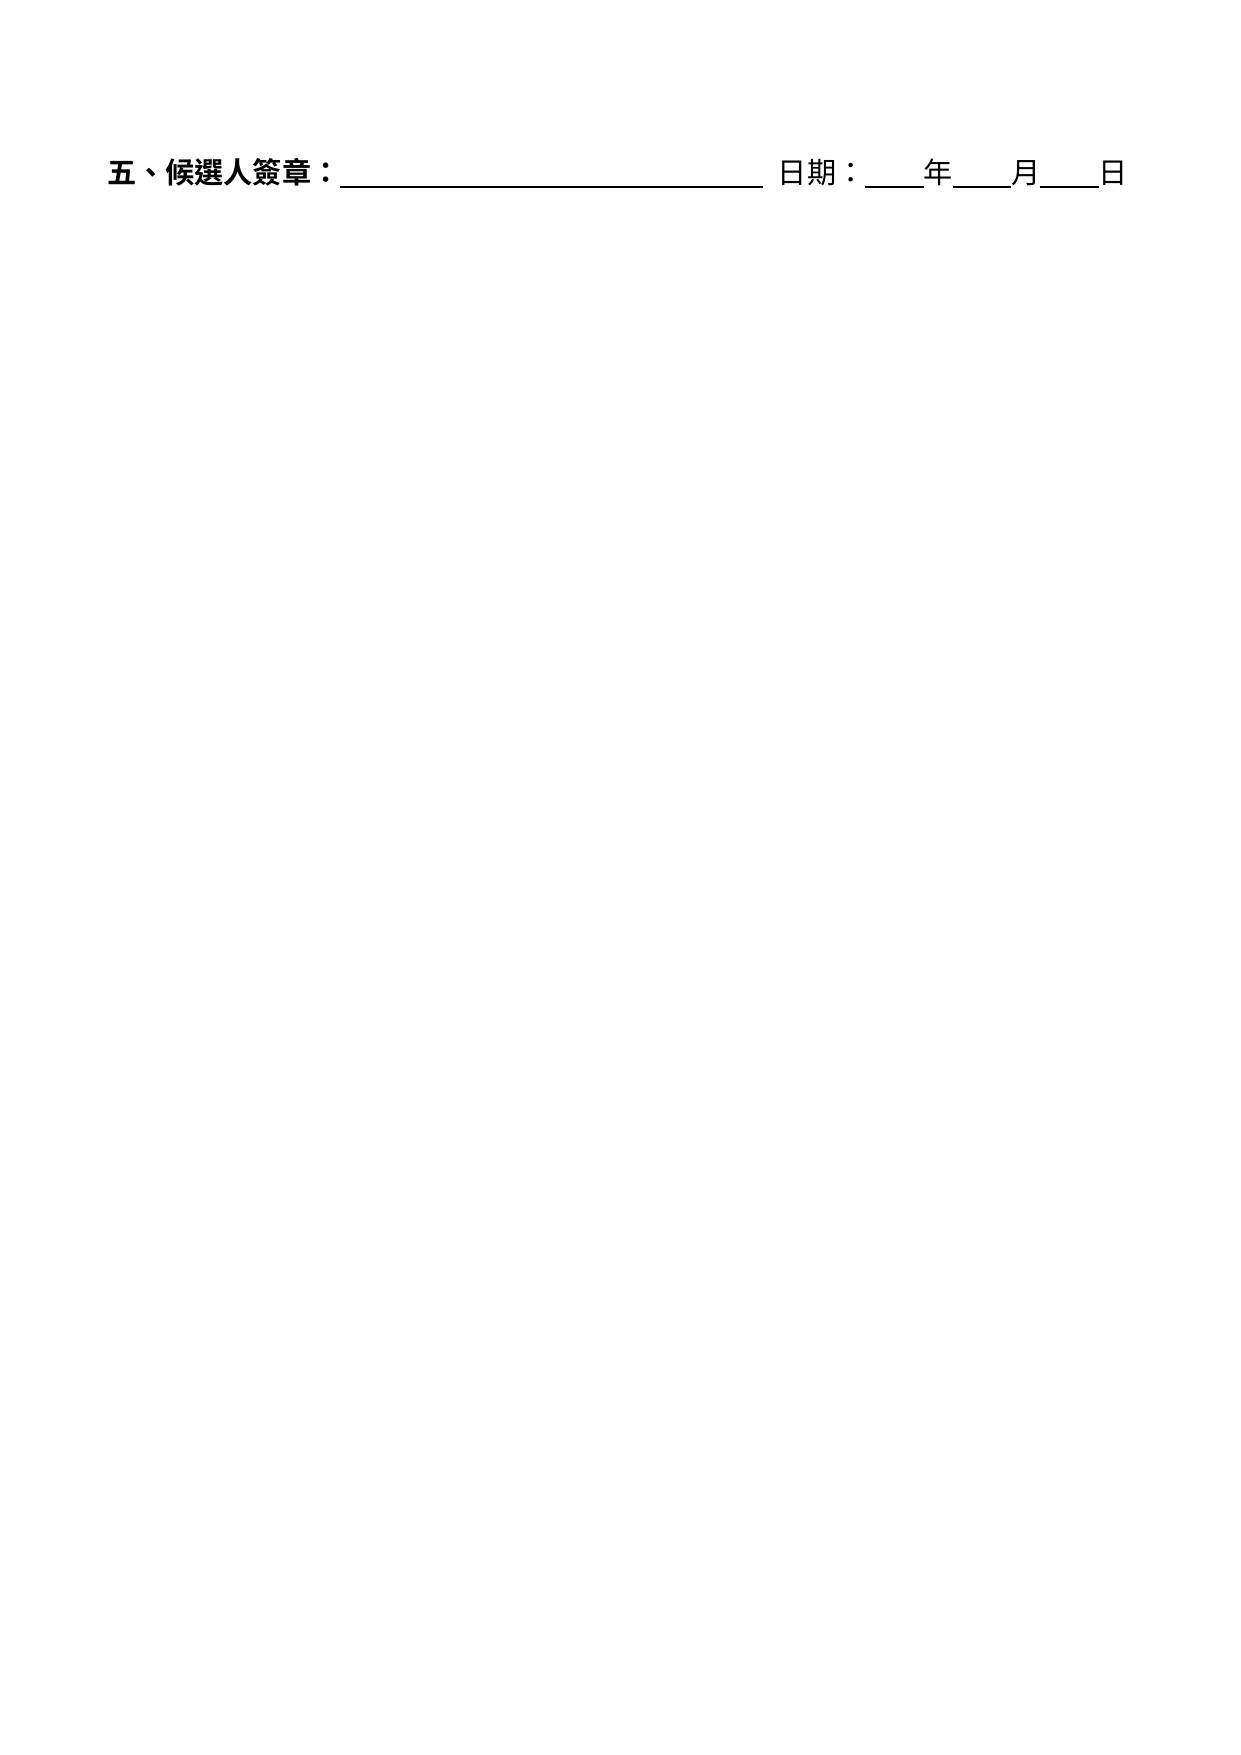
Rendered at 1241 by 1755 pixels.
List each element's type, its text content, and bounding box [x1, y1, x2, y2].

text 五、候選人簽章： 日期： 年 月 日 [107, 150, 1137, 192]
